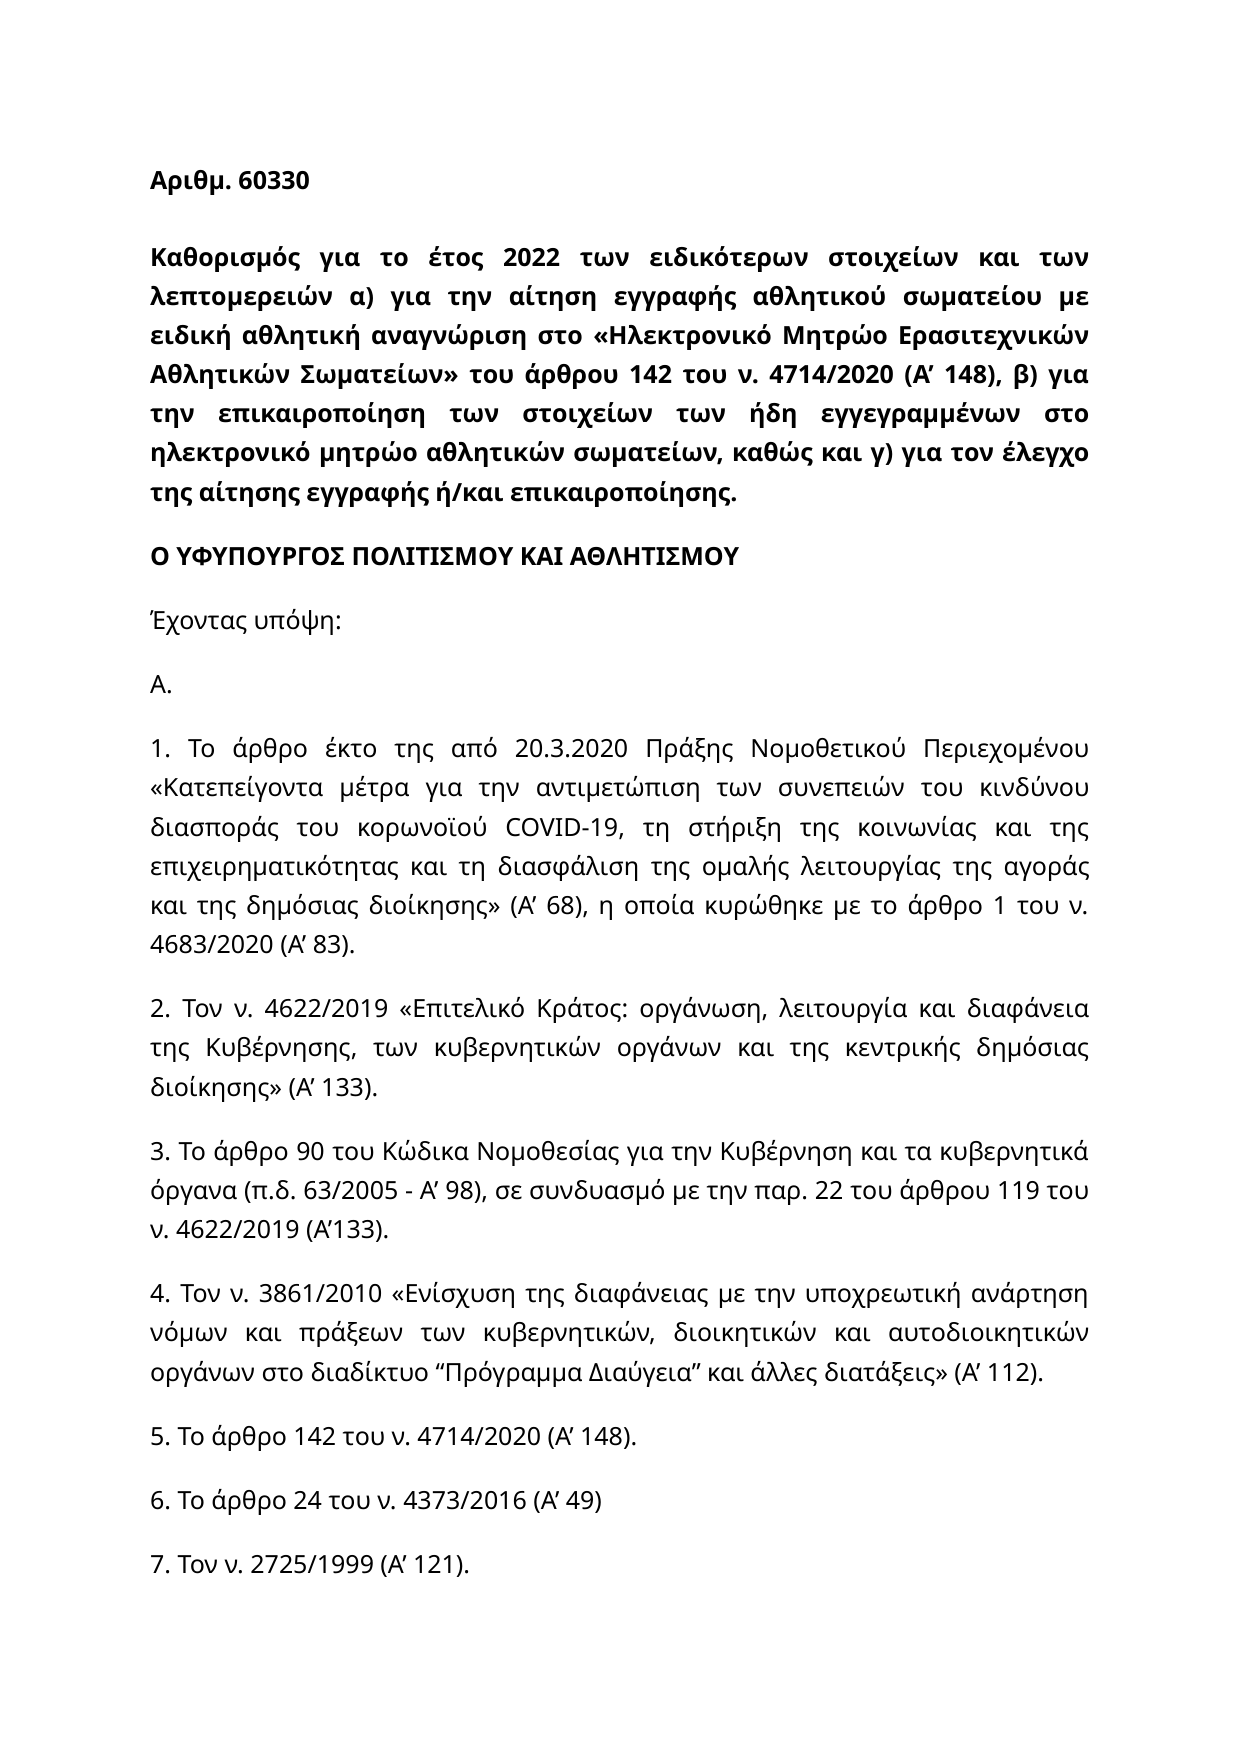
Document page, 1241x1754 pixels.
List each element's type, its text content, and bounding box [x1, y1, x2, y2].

text 5. Το άρθρο 142 του ν. 4714/2020 (Α’ 148). [150, 1418, 1090, 1452]
text 1. Το άρθρο έκτο της από 20.3.2020 Πράξης Νομοθετικού Περιεχομένου «Κατεπείγοντα μέτρα για την αντιμετώπιση των συνεπειών του κινδύνου διασποράς του κορωνοϊού COVID-19, τη στήριξη της κοινωνίας και της επιχειρηματικότητας και τη διασφάλιση της ομαλής λειτουργίας της αγοράς και της δημόσιας διοίκησης» (Α’ 68), η οποία κυρώθηκε με το άρθρο 1 του ν. 4683/2020 (Α’ 83). [150, 731, 1090, 961]
text Έχοντας υπόψη: [150, 602, 1090, 637]
text Α. [150, 667, 1090, 701]
text 6. Το άρθρο 24 του ν. 4373/2016 (Α’ 49) [150, 1482, 1090, 1517]
title Αριθμ. 60330 [150, 162, 1090, 197]
text Καθορισμός για το έτος 2022 των ειδικότερων στοιχείων και των λεπτομερειών α) για την αίτηση εγγραφής αθλητικού σωματείου με ειδική αθλητική αναγνώριση στο «Ηλεκτρονικό Μητρώο Ερασιτεχνικών Αθλητικών Σωματείων» του άρθρου 142 του ν. 4714/2020 (Α’ 148), β) για την επικαιροποίηση των στοιχείων των ήδη εγγεγραμμένων στο ηλεκτρονικό μητρώο αθλητικών σωματείων, καθώς και γ) για τον έλεγχο της αίτησης εγγραφής ή/και επικαιροποίησης. [150, 239, 1090, 508]
text 3. Το άρθρο 90 του Κώδικα Νομοθεσίας για την Κυβέρνηση και τα κυβερνητικά όργανα (π.δ. 63/2005 - Α’ 98), σε συνδυασμό με την παρ. 22 του άρθρου 119 του ν. 4622/2019 (Α’133). [150, 1133, 1090, 1246]
text 7. Τον ν. 2725/1999 (Α’ 121). [150, 1547, 1090, 1581]
text Ο ΥΦΥΠΟΥΡΓΟΣ ΠΟΛΙΤΙΣΜΟΥ ΚΑΙ ΑΘΛΗΤΙΣΜΟΥ [150, 538, 1090, 572]
text 2. Τον ν. 4622/2019 «Επιτελικό Κράτος: οργάνωση, λειτουργία και διαφάνεια της Κυβέρνησης, των κυβερνητικών οργάνων και της κεντρικής δημόσιας διοίκησης» (Α’ 133). [150, 991, 1090, 1103]
text 4. Τον ν. 3861/2010 «Ενίσχυση της διαφάνειας με την υποχρεωτική ανάρτηση νόμων και πράξεων των κυβερνητικών, διοικητικών και αυτοδιοικητικών οργάνων στο διαδίκτυο “Πρόγραμμα Διαύγεια” και άλλες διατάξεις» (Α’ 112). [150, 1276, 1090, 1388]
